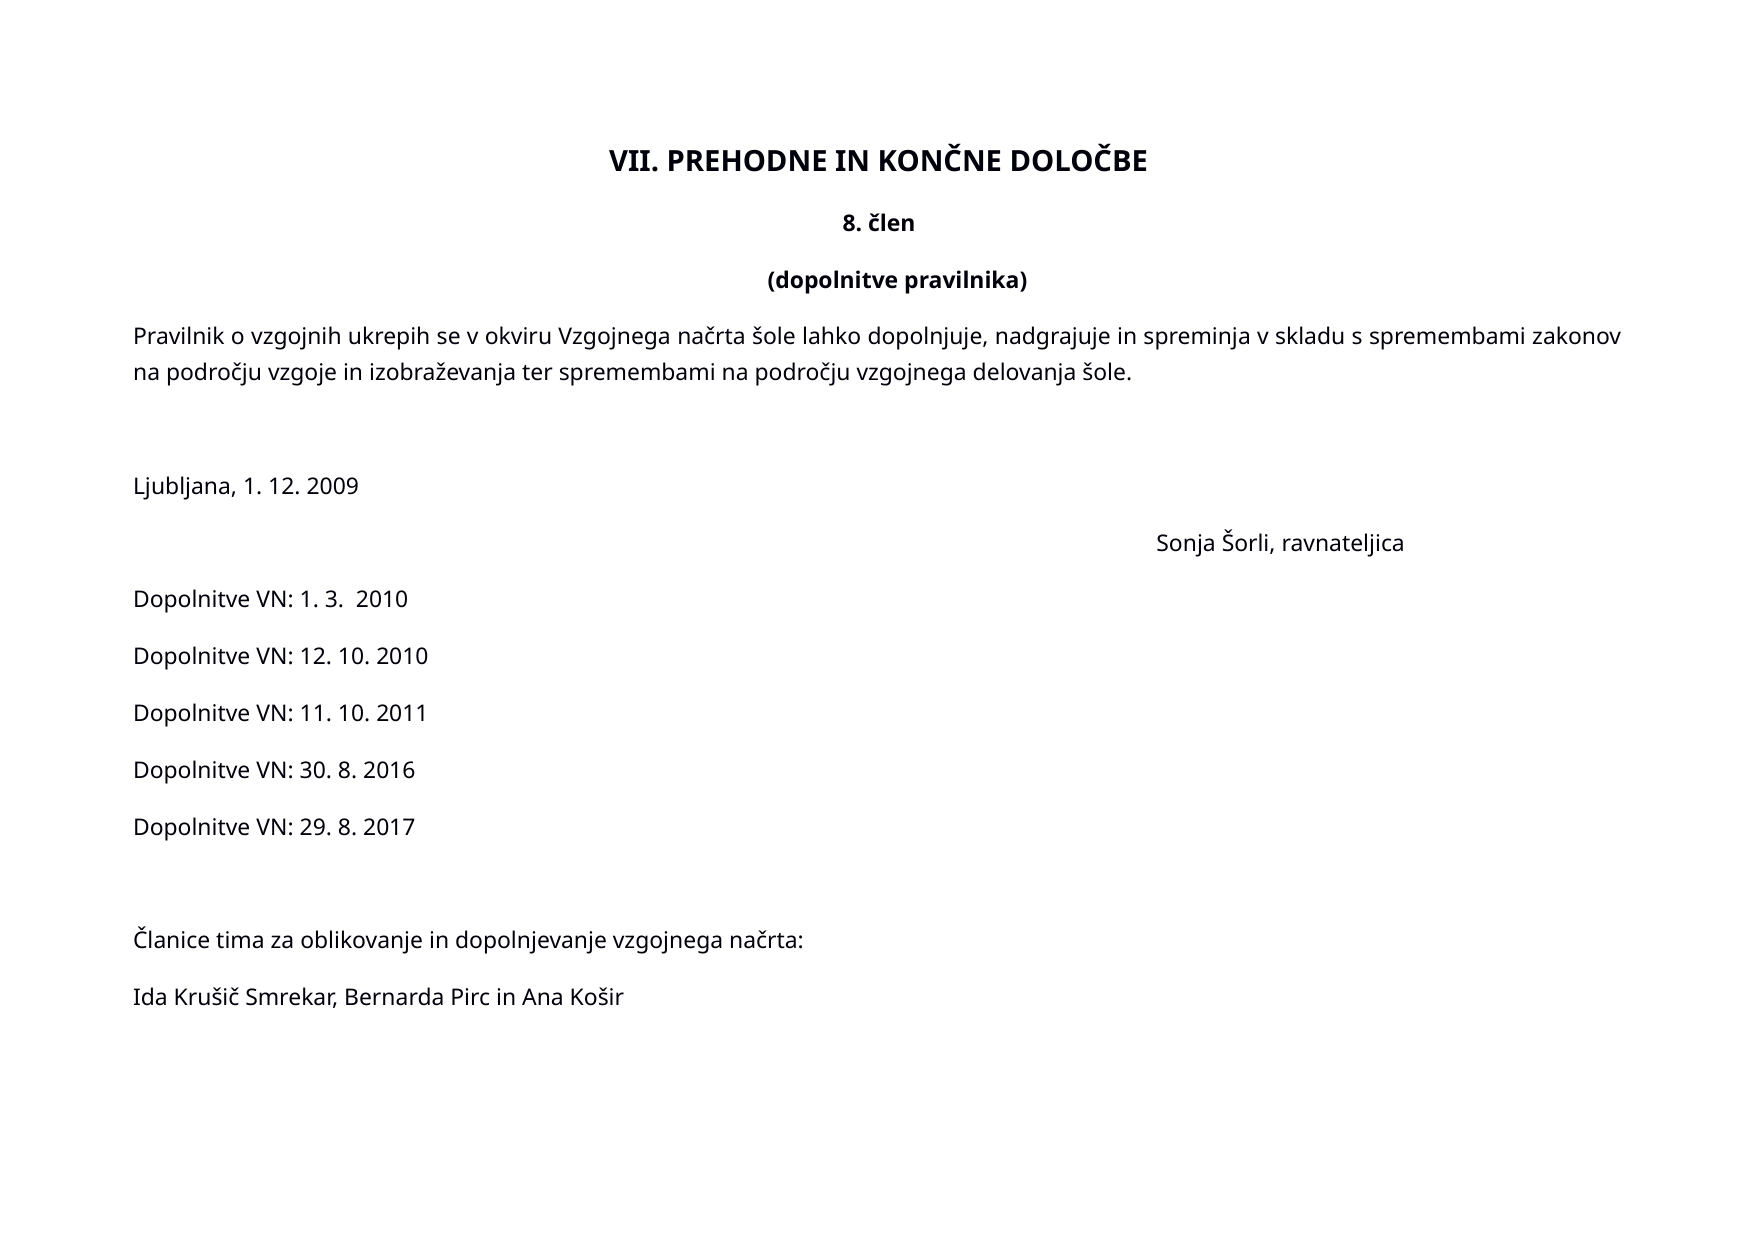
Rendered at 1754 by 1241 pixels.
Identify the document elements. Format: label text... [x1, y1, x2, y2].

text Ida Krušič Smrekar, Bernarda Pirc in Ana Košir [133, 981, 1624, 1012]
text Pravilnik o vzgojnih ukrepih se v okviru Vzgojnega načrta šole lahko dopolnjuje, nadgrajuje in spreminja v skladu s spremembami zakonov na področju vzgoje in izobraževanja ter spremembami na področju vzgojnega delovanja šole. [133, 320, 1624, 387]
text Dopolnitve VN: 12. 10. 2010 [133, 640, 1624, 671]
text Članice tima za oblikovanje in dopolnjevanje vzgojnega načrta: [133, 924, 1624, 955]
text Dopolnitve VN: 30. 8. 2016 [133, 754, 1624, 785]
text Dopolnitve VN: 11. 10. 2011 [133, 697, 1624, 728]
text Dopolnitve VN: 1. 3. 2010 [133, 583, 1624, 614]
text Dopolnitve VN: 29. 8. 2017 [133, 810, 1624, 842]
text (dopolnitve pravilnika) [170, 263, 1624, 295]
text Ljubljana, 1. 12. 2009 [133, 470, 1624, 501]
text Sonja Šorli, ravnateljica [133, 527, 1624, 558]
text 8. člen [133, 207, 1624, 238]
text VII. PREHODNE IN KONČNE DOLOČBE [133, 140, 1624, 180]
